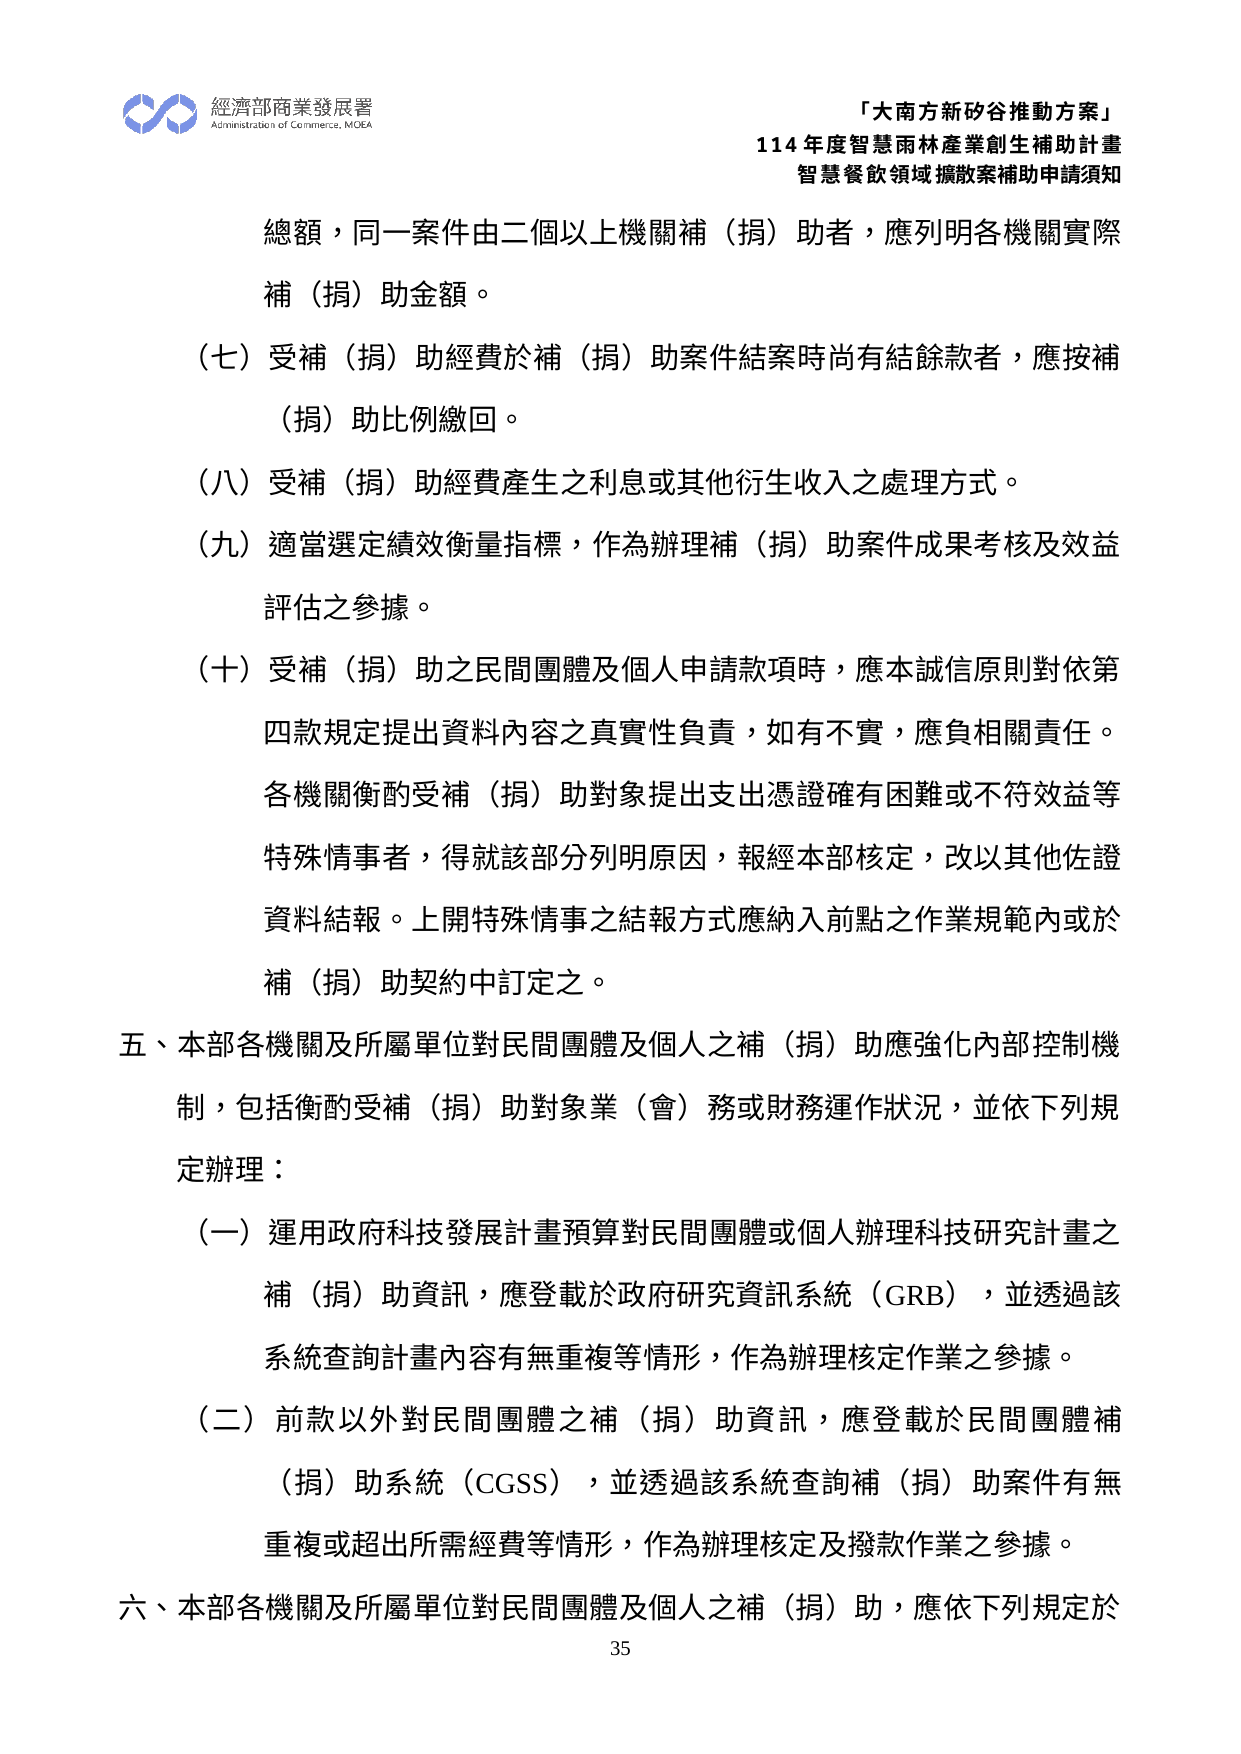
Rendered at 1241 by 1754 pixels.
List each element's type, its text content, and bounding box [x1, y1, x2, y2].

text （一）運用政府科技發展計畫預算對民間團體或個人辦理科技研究計畫之補（捐）助資訊，應登載於政府研究資訊系統（GRB），並透過該系統查詢計畫內容有無重複等情形，作為辦理核定作業之參據。 [181, 1189, 1122, 1376]
text 總額，同一案件由二個以上機關補（捐）助者，應列明各機關實際補（捐）助金額。 [181, 189, 1122, 314]
text （八）受補（捐）助經費產生之利息或其他衍生收入之處理方式。 [181, 439, 1122, 501]
text 五、本部各機關及所屬單位對民間團體及個人之補（捐）助應強化內部控制機制，包括衡酌受補（捐）助對象業（會）務或財務運作狀況，並依下列規定辦理： [118, 1001, 1122, 1189]
text （九）適當選定績效衡量指標，作為辦理補（捐）助案件成果考核及效益評估之參據。 [181, 501, 1122, 626]
text （二）前款以外對民間團體之補（捐）助資訊，應登載於民間團體補（捐）助系統（CGSS），並透過該系統查詢補（捐）助案件有無重複或超出所需經費等情形，作為辦理核定及撥款作業之參據。 [181, 1376, 1122, 1564]
text （七）受補（捐）助經費於補（捐）助案件結案時尚有結餘款者，應按補（捐）助比例繳回。 [181, 314, 1122, 439]
text 六、本部各機關及所屬單位對民間團體及個人之補（捐）助，應依下列規定於 [118, 1564, 1122, 1626]
text （十）受補（捐）助之民間團體及個人申請款項時，應本誠信原則對依第四款規定提出資料內容之真實性負責，如有不實，應負相關責任。各機關衡酌受補（捐）助對象提出支出憑證確有困難或不符效益等特殊情事者，得就該部分列明原因，報經本部核定，改以其他佐證資料結報。上開特殊情事之結報方式應納入前點之作業規範內或於補（捐）助契約中訂定之。 [181, 626, 1122, 1001]
